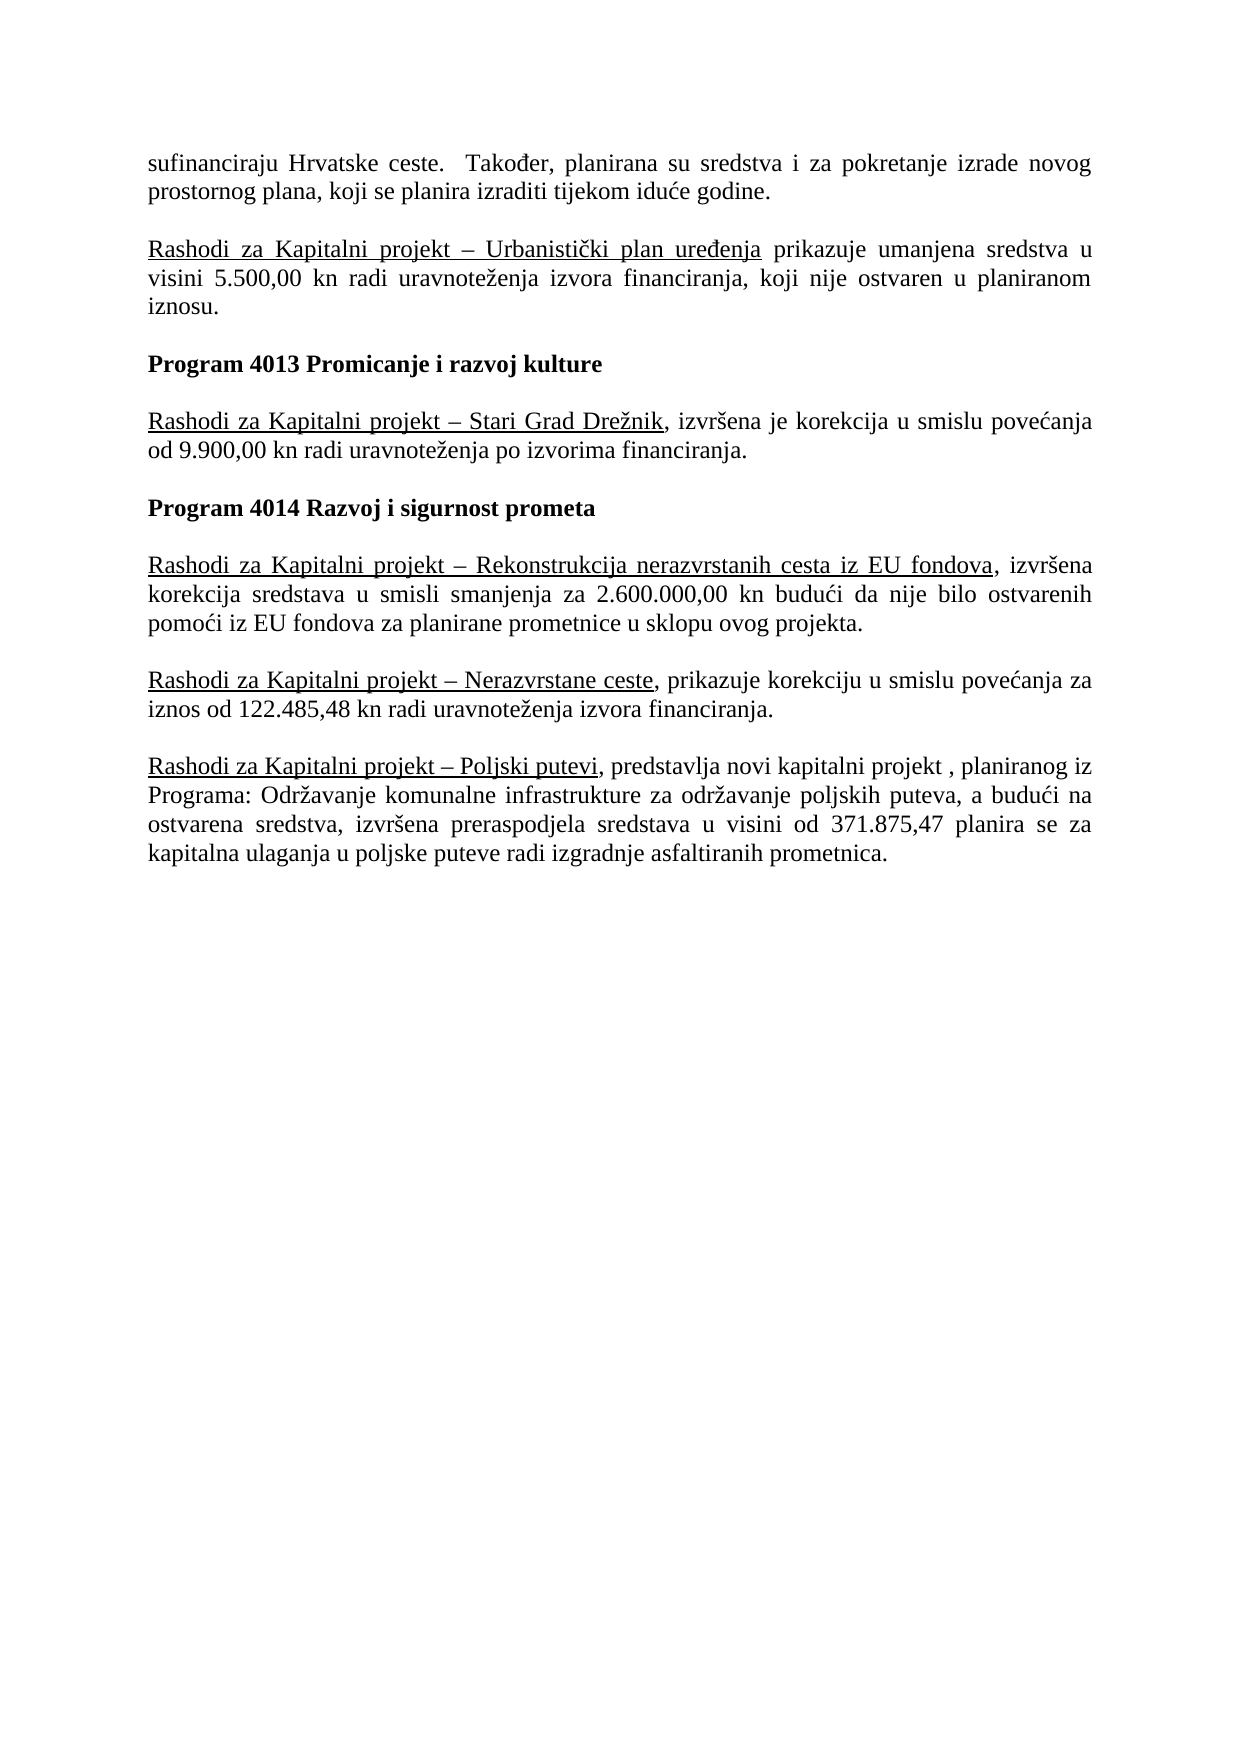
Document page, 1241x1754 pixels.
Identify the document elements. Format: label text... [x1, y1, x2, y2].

text Rashodi za Kapitalni projekt – Rekonstrukcija nerazvrstanih cesta iz EU fondova, izvršena korekcija sredstava u smisli smanjenja za 2.600.000,00 kn budući da nije bilo ostvarenih pomoći iz EU fondova za planirane prometnice u sklopu ovog projekta. [148, 550, 1093, 636]
text Rashodi za Kapitalni projekt – Poljski putevi, predstavlja novi kapitalni projekt , planiranog iz Programa: Održavanje komunalne infrastrukture za održavanje poljskih puteva, a budući na ostvarena sredstva, izvršena preraspodjela sredstava u visini od 371.875,47 planira se za kapitalna ulaganja u poljske puteve radi izgradnje asfaltiranih prometnica. [148, 751, 1093, 866]
text Rashodi za Kapitalni projekt – Stari Grad Drežnik, izvršena je korekcija u smislu povećanja od 9.900,00 kn radi uravnoteženja po izvorima financiranja. [148, 406, 1093, 464]
text Program 4014 Razvoj i sigurnost prometa [148, 493, 1093, 521]
text Program 4013 Promicanje i razvoj kulture [148, 349, 1093, 378]
text Rashodi za Kapitalni projekt – Urbanistički plan uređenja prikazuje umanjena sredstva u visini 5.500,00 kn radi uravnoteženja izvora financiranja, koji nije ostvaren u planiranom iznosu. [148, 234, 1093, 320]
text Rashodi za Kapitalni projekt – Nerazvrstane ceste, prikazuje korekciju u smislu povećanja za iznos od 122.485,48 kn radi uravnoteženja izvora financiranja. [148, 665, 1093, 723]
text sufinanciraju Hrvatske ceste. Također, planirana su sredstva i za pokretanje izrade novog prostornog plana, koji se planira izraditi tijekom iduće godine. [148, 148, 1093, 205]
